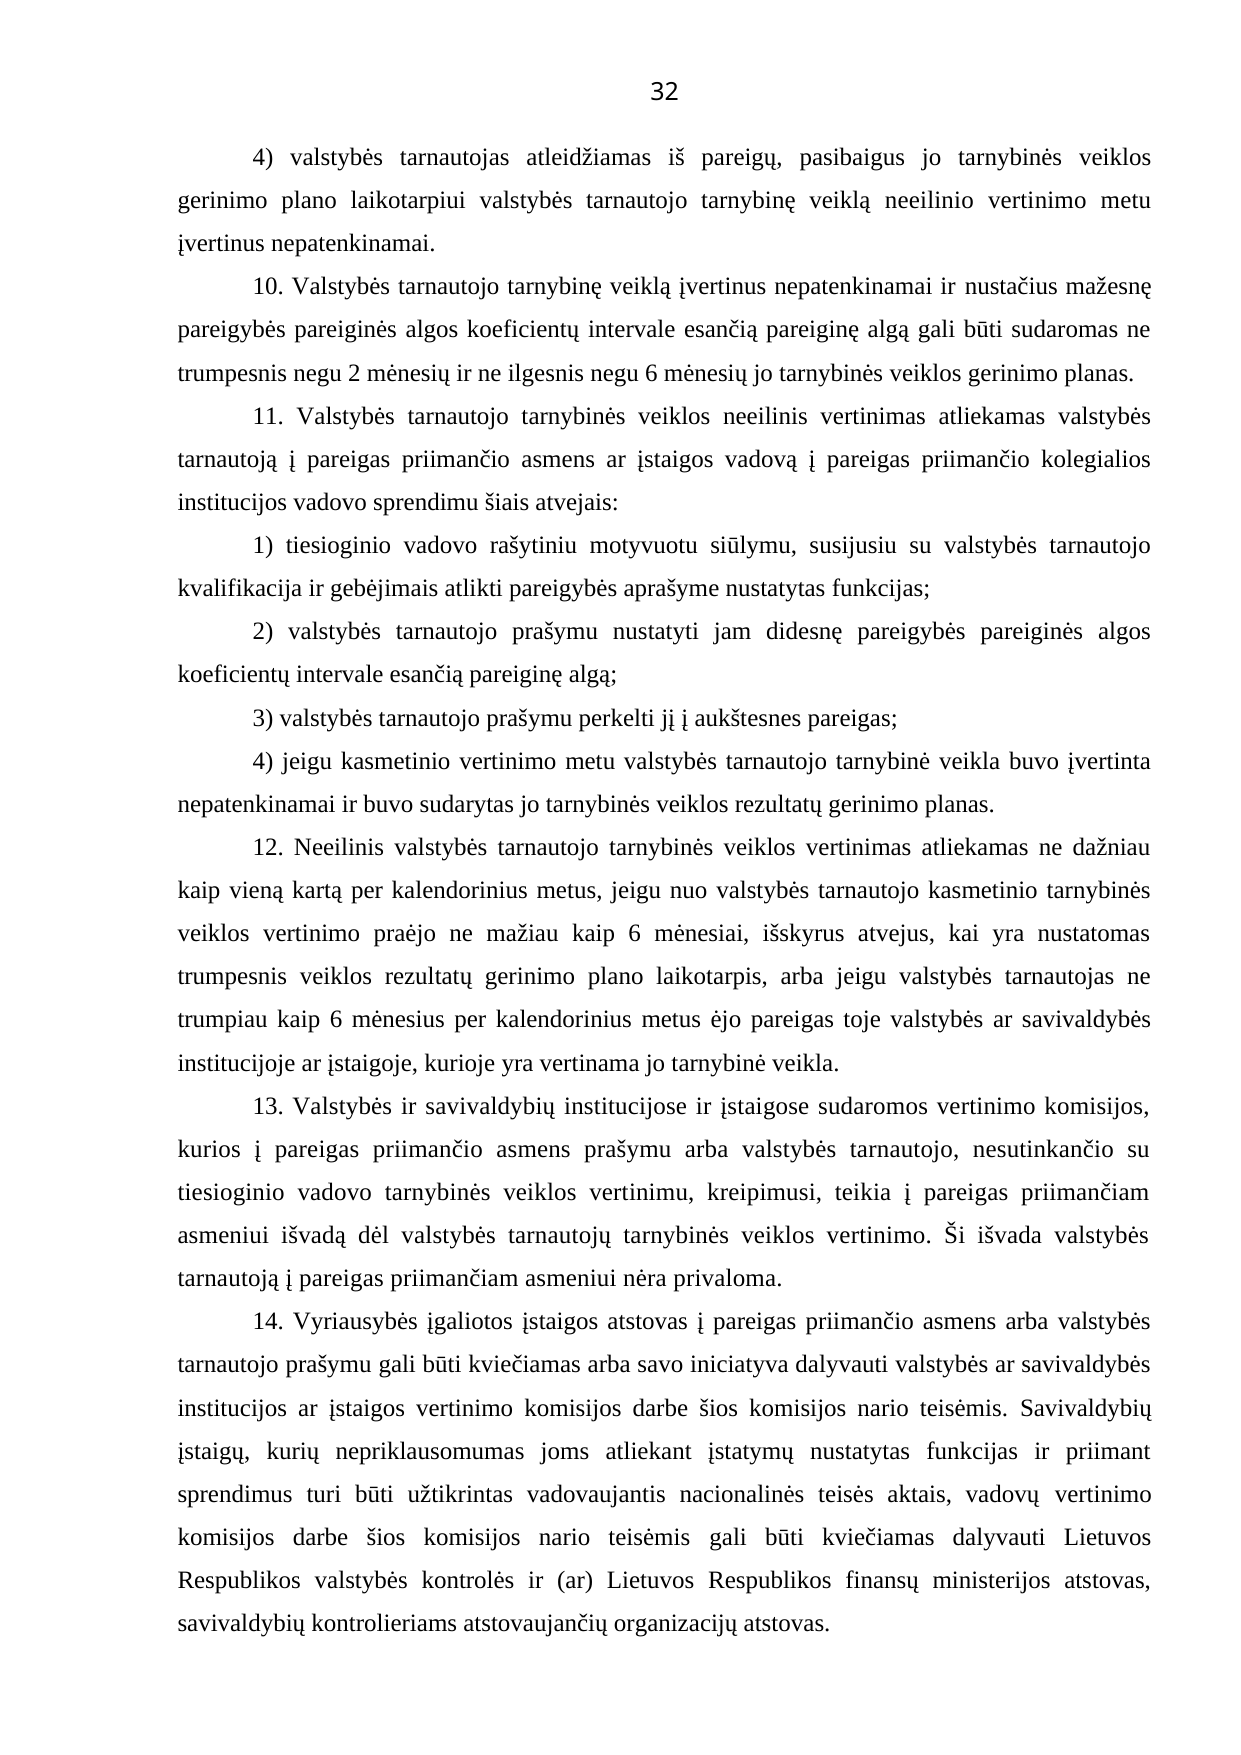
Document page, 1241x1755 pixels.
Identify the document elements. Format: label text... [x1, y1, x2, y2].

text 12. Neeilinis valstybės tarnautojo tarnybinės veiklos vertinimas atliekamas ne dažniau kaip vieną kartą per kalendorinius metus, jeigu nuo valstybės tarnautojo kasmetinio tarnybinės veiklos vertinimo praėjo ne mažiau kaip 6 mėnesiai, išskyrus atvejus, kai yra nustatomas trumpesnis veiklos rezultatų gerinimo plano laikotarpis, arba jeigu valstybės tarnautojas ne trumpiau kaip 6 mėnesius per kalendorinius metus ėjo pareigas toje valstybės ar savivaldybės institucijoje ar įstaigoje, kurioje yra vertinama jo tarnybinė veikla. [177, 832, 1152, 1076]
text 14. Vyriausybės įgaliotos įstaigos atstovas į pareigas priimančio asmens arba valstybės tarnautojo prašymu gali būti kviečiamas arba savo iniciatyva dalyvauti valstybės ar savivaldybės institucijos ar įstaigos vertinimo komisijos darbe šios komisijos nario teisėmis. Savivaldybių įstaigų, kurių nepriklausomumas joms atliekant įstatymų nustatytas funkcijas ir priimant sprendimus turi būti užtikrintas vadovaujantis nacionalinės teisės aktais, vadovų vertinimo komisijos darbe šios komisijos nario teisėmis gali būti kviečiamas dalyvauti Lietuvos Respublikos valstybės kontrolės ir (ar) Lietuvos Respublikos finansų ministerijos atstovas, savivaldybių kontrolieriams atstovaujančių organizacijų atstovas. [177, 1306, 1152, 1637]
text 13. Valstybės ir savivaldybių institucijose ir įstaigose sudaromos vertinimo komisijos, kurios į pareigas priimančio asmens prašymu arba valstybės tarnautojo, nesutinkančio su tiesioginio vadovo tarnybinės veiklos vertinimu, kreipimusi, teikia į pareigas priimančiam asmeniui išvadą dėl valstybės tarnautojų tarnybinės veiklos vertinimo. Ši išvada valstybės tarnautoją į pareigas priimančiam asmeniui nėra privaloma. [177, 1091, 1152, 1292]
text 3) valstybės tarnautojo prašymu perkelti jį į aukštesnes pareigas; [177, 703, 1152, 731]
text 4) jeigu kasmetinio vertinimo metu valstybės tarnautojo tarnybinė veikla buvo įvertinta nepatenkinamai ir buvo sudarytas jo tarnybinės veiklos rezultatų gerinimo planas. [177, 746, 1152, 818]
text 4) valstybės tarnautojas atleidžiamas iš pareigų, pasibaigus jo tarnybinės veiklos gerinimo plano laikotarpiui valstybės tarnautojo tarnybinę veiklą neeilinio vertinimo metu įvertinus nepatenkinamai. [177, 142, 1152, 257]
text 1) tiesioginio vadovo rašytiniu motyvuotu siūlymu, susijusiu su valstybės tarnautojo kvalifikacija ir gebėjimais atlikti pareigybės aprašyme nustatytas funkcijas; [177, 530, 1152, 602]
text 11. Valstybės tarnautojo tarnybinės veiklos neeilinis vertinimas atliekamas valstybės tarnautoją į pareigas priimančio asmens ar įstaigos vadovą į pareigas priimančio kolegialios institucijos vadovo sprendimu šiais atvejais: [177, 401, 1152, 516]
text 2) valstybės tarnautojo prašymu nustatyti jam didesnę pareigybės pareiginės algos koeficientų intervale esančią pareiginę algą; [177, 616, 1152, 688]
text 10. Valstybės tarnautojo tarnybinę veiklą įvertinus nepatenkinamai ir nustačius mažesnę pareigybės pareiginės algos koeficientų intervale esančią pareiginę algą gali būti sudaromas ne trumpesnis negu 2 mėnesių ir ne ilgesnis negu 6 mėnesių jo tarnybinės veiklos gerinimo planas. [177, 271, 1152, 386]
